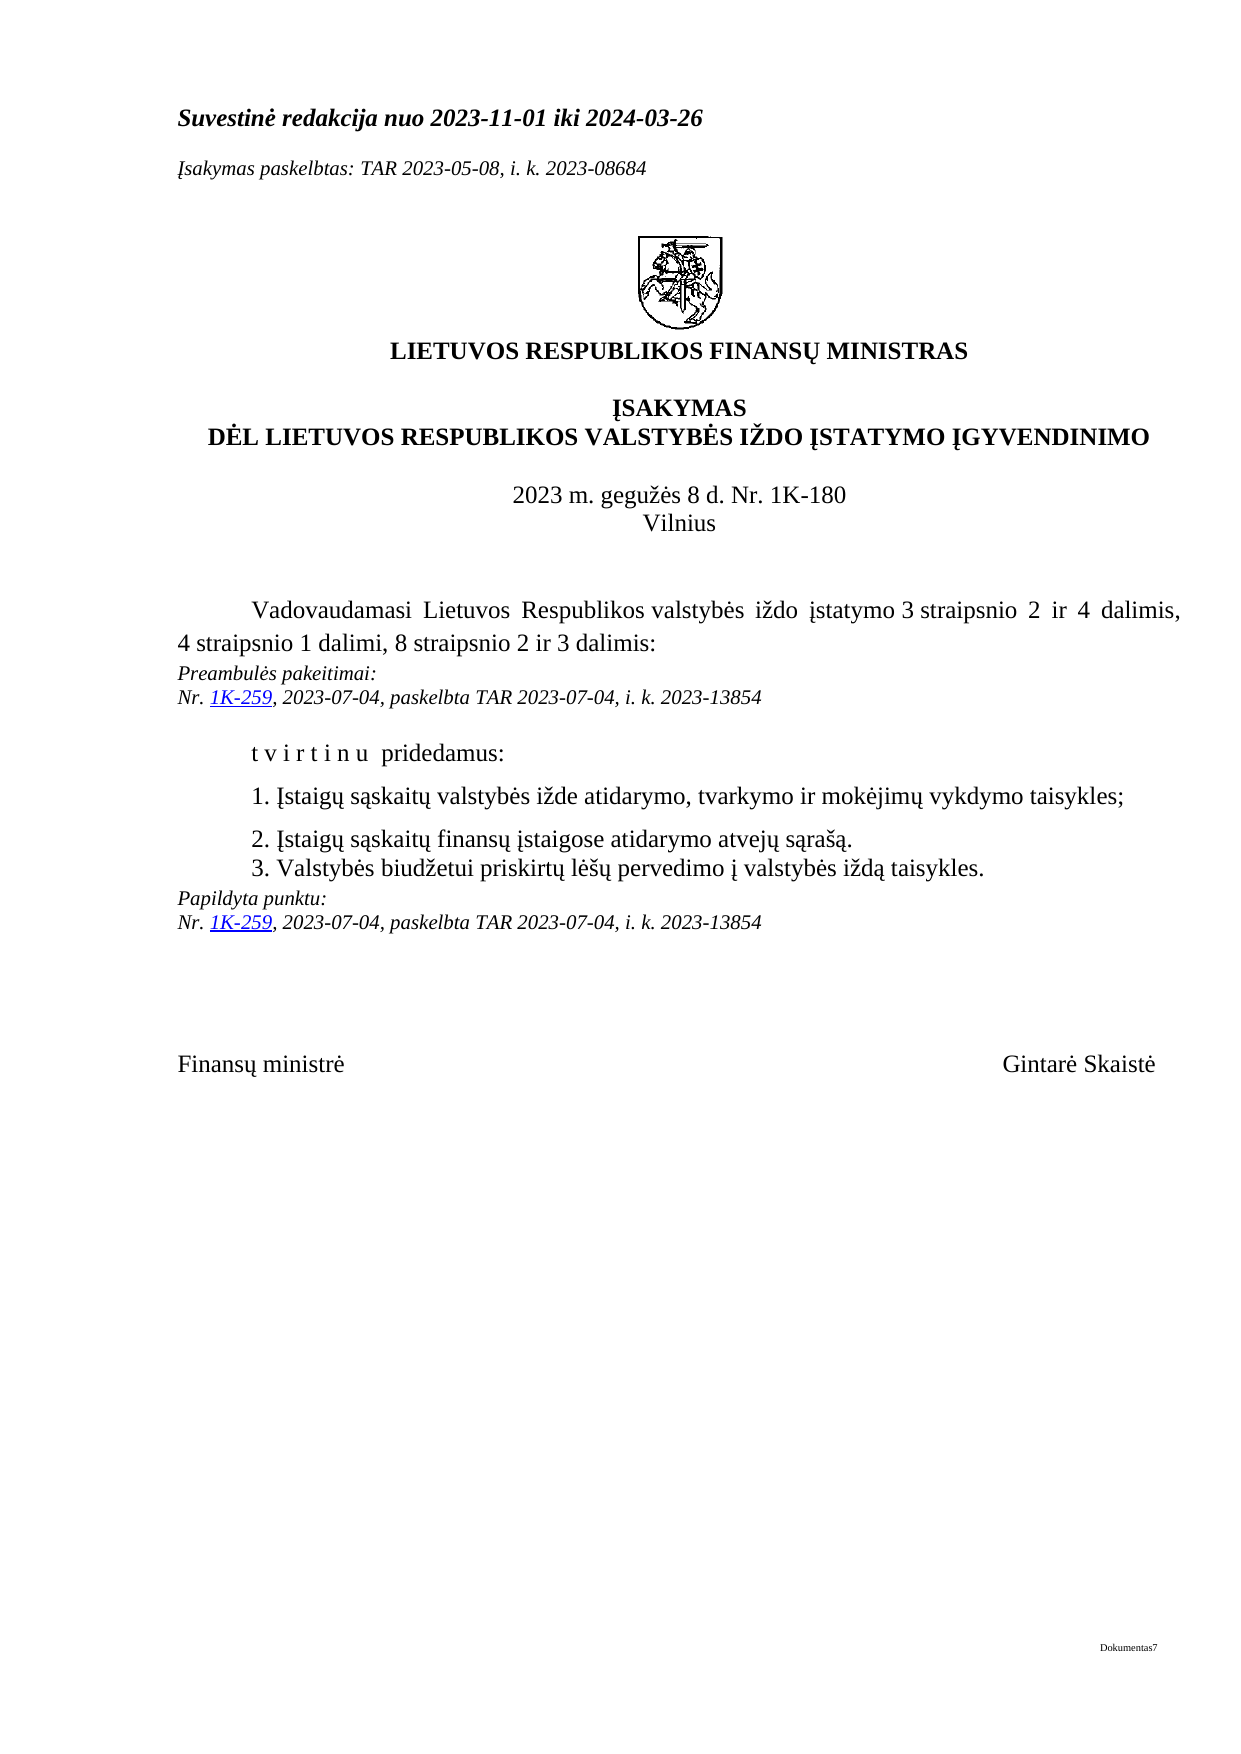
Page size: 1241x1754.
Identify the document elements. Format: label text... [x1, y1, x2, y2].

text LIETUVOS RESPUBLIKOS FINANSŲ MINISTRAS [177, 336, 1181, 365]
text Suvestinė redakcija nuo 2023-11-01 iki 2024-03-26 [177, 103, 1181, 132]
text Preambulės pakeitimai: [177, 661, 1181, 685]
text 2023 m. gegužės 8 d. Nr. 1K-180 [177, 480, 1181, 508]
text Nr. 1K-259, 2023-07-04, paskelbta TAR 2023-07-04, i. k. 2023-13854 [177, 685, 1181, 709]
text 2. Įstaigų sąskaitų finansų įstaigose atidarymo atvejų sąrašą. [177, 824, 1181, 853]
text Finansų ministrė Gintarė Skaistė [177, 1049, 1181, 1077]
text Vadovaudamasi Lietuvos Respublikos valstybės iždo įstatymo 3 straipsnio 2 ir 4 dalimis, 4 straipsnio 1 dalimi, 8 straipsnio 2 ir 3 dalimis: [177, 595, 1181, 656]
text Vilnius [177, 508, 1181, 537]
text 3. Valstybės biudžetui priskirtų lėšų pervedimo į valstybės iždą taisykles. [177, 853, 1181, 881]
text ĮSAKYMAS [177, 393, 1181, 422]
text 1. Įstaigų sąskaitų valstybės ižde atidarymo, tvarkymo ir mokėjimų vykdymo taisykles; [177, 781, 1181, 809]
text Papildyta punktu: [177, 886, 1181, 910]
text tvirtinu pridedamus: [177, 738, 1181, 766]
text Įsakymas paskelbtas: TAR 2023-05-08, i. k. 2023-08684 [177, 156, 1181, 180]
text DĖL LIETUVOS RESPUBLIKOS VALSTYBĖS IŽDO ĮSTATYMO ĮGYVENDINIMO [177, 422, 1181, 451]
text Nr. 1K-259, 2023-07-04, paskelbta TAR 2023-07-04, i. k. 2023-13854 [177, 910, 1181, 934]
